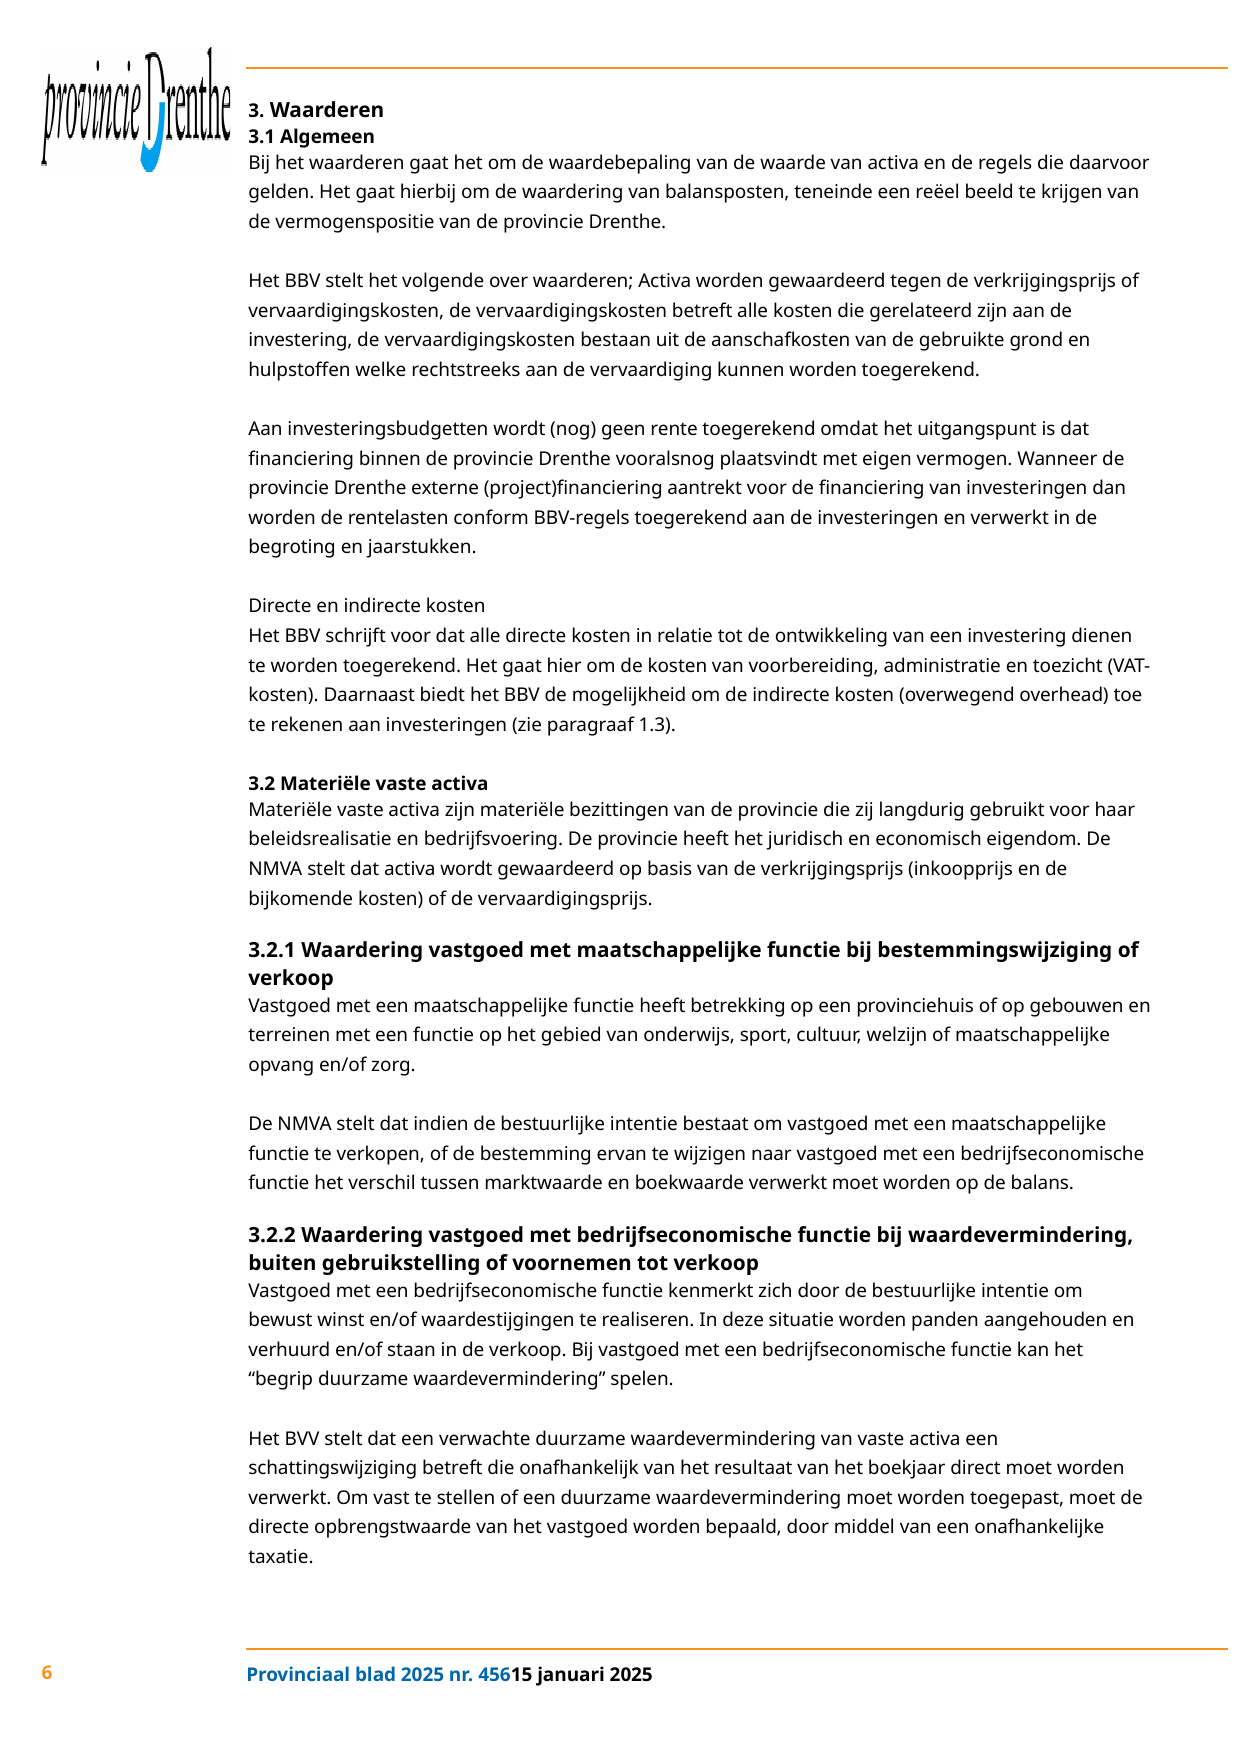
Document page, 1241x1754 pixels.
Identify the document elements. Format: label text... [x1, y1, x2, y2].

text Aan investeringsbudgetten wordt (nog) geen rente toegerekend omdat het uitgangspunt is dat financiering binnen de provincie Drenthe vooralsnog plaatsvindt met eigen vermogen. Wanneer de provincie Drenthe externe (project)financiering aantrekt voor de financiering van investeringen dan worden de rentelasten conform BBV-regels toegerekend aan de investeringen en verwerkt in de begroting en jaarstukken. [248, 415, 1152, 559]
text 3.1 Algemeen [248, 123, 1152, 149]
text 3.2.1 Waardering vastgoed met maatschappelijke functie bij bestemmingswijziging of verkoop [248, 935, 1152, 992]
text 3.2.2 Waardering vastgoed met bedrijfseconomische functie bij waardevermindering, buiten gebruikstelling of voornemen tot verkoop [248, 1220, 1152, 1277]
text Bij het waarderen gaat het om de waardebepaling van de waarde van activa en de regels die daarvoor gelden. Het gaat hierbij om de waardering van balansposten, teneinde een reëel beeld te krijgen van de vermogenspositie van de provincie Drenthe. [248, 149, 1152, 234]
text Het BVV stelt dat een verwachte duurzame waardevermindering van vaste activa een schattingswijziging betreft die onafhankelijk van het resultaat van het boekjaar direct moet worden verwerkt. Om vast te stellen of een duurzame waardevermindering moet worden toegepast, moet de directe opbrengstwaarde van het vastgoed worden bepaald, door middel van een onafhankelijke taxatie. [248, 1425, 1152, 1569]
text Vastgoed met een bedrijfseconomische functie kenmerkt zich door de bestuurlijke intentie om bewust winst en/of waardestijgingen te realiseren. In deze situatie worden panden aangehouden en verhuurd en/of staan in de verkoop. Bij vastgoed met een bedrijfseconomische functie kan het “begrip duurzame waardevermindering” spelen. [248, 1277, 1152, 1391]
text Het BBV schrijft voor dat alle directe kosten in relatie tot de ontwikkeling van een investering dienen te worden toegerekend. Het gaat hier om de kosten van voorbereiding, administratie en toezicht (VAT-kosten). Daarnaast biedt het BBV de mogelijkheid om de indirecte kosten (overwegend overhead) toe te rekenen aan investeringen (zie paragraaf 1.3). [248, 622, 1152, 737]
text Het BBV stelt het volgende over waarderen; Activa worden gewaardeerd tegen de verkrijgingsprijs of vervaardigingskosten, de vervaardigingskosten betreft alle kosten die gerelateerd zijn aan de investering, de vervaardigingskosten bestaan uit de aanschafkosten van de gebruikte grond en hulpstoffen welke rechtstreeks aan de vervaardiging kunnen worden toegerekend. [248, 267, 1152, 382]
text 3. Waarderen [248, 95, 1152, 123]
text Directe en indirecte kosten [248, 593, 1152, 618]
text Vastgoed met een maatschappelijke functie heeft betrekking op een provinciehuis of op gebouwen en terreinen met een functie op het gebied van onderwijs, sport, cultuur, welzijn of maatschappelijke opvang en/of zorg. [248, 992, 1152, 1077]
text De NMVA stelt dat indien de bestuurlijke intentie bestaat om vastgoed met een maatschappelijke functie te verkopen, of de bestemming ervan te wijzigen naar vastgoed met een bedrijfseconomische functie het verschil tussen marktwaarde en boekwaarde verwerkt moet worden op de balans. [248, 1110, 1152, 1195]
text Materiële vaste activa zijn materiële bezittingen van de provincie die zij langdurig gebruikt voor haar beleidsrealisatie en bedrijfsvoering. De provincie heeft het juridisch en economisch eigendom. De NMVA stelt dat activa wordt gewaardeerd op basis van de verkrijgingsprijs (inkoopprijs en de bijkomende kosten) of de vervaardigingsprijs. [248, 796, 1152, 910]
text 3.2 Materiële vaste activa [248, 770, 1152, 796]
picture [41, 47, 231, 172]
